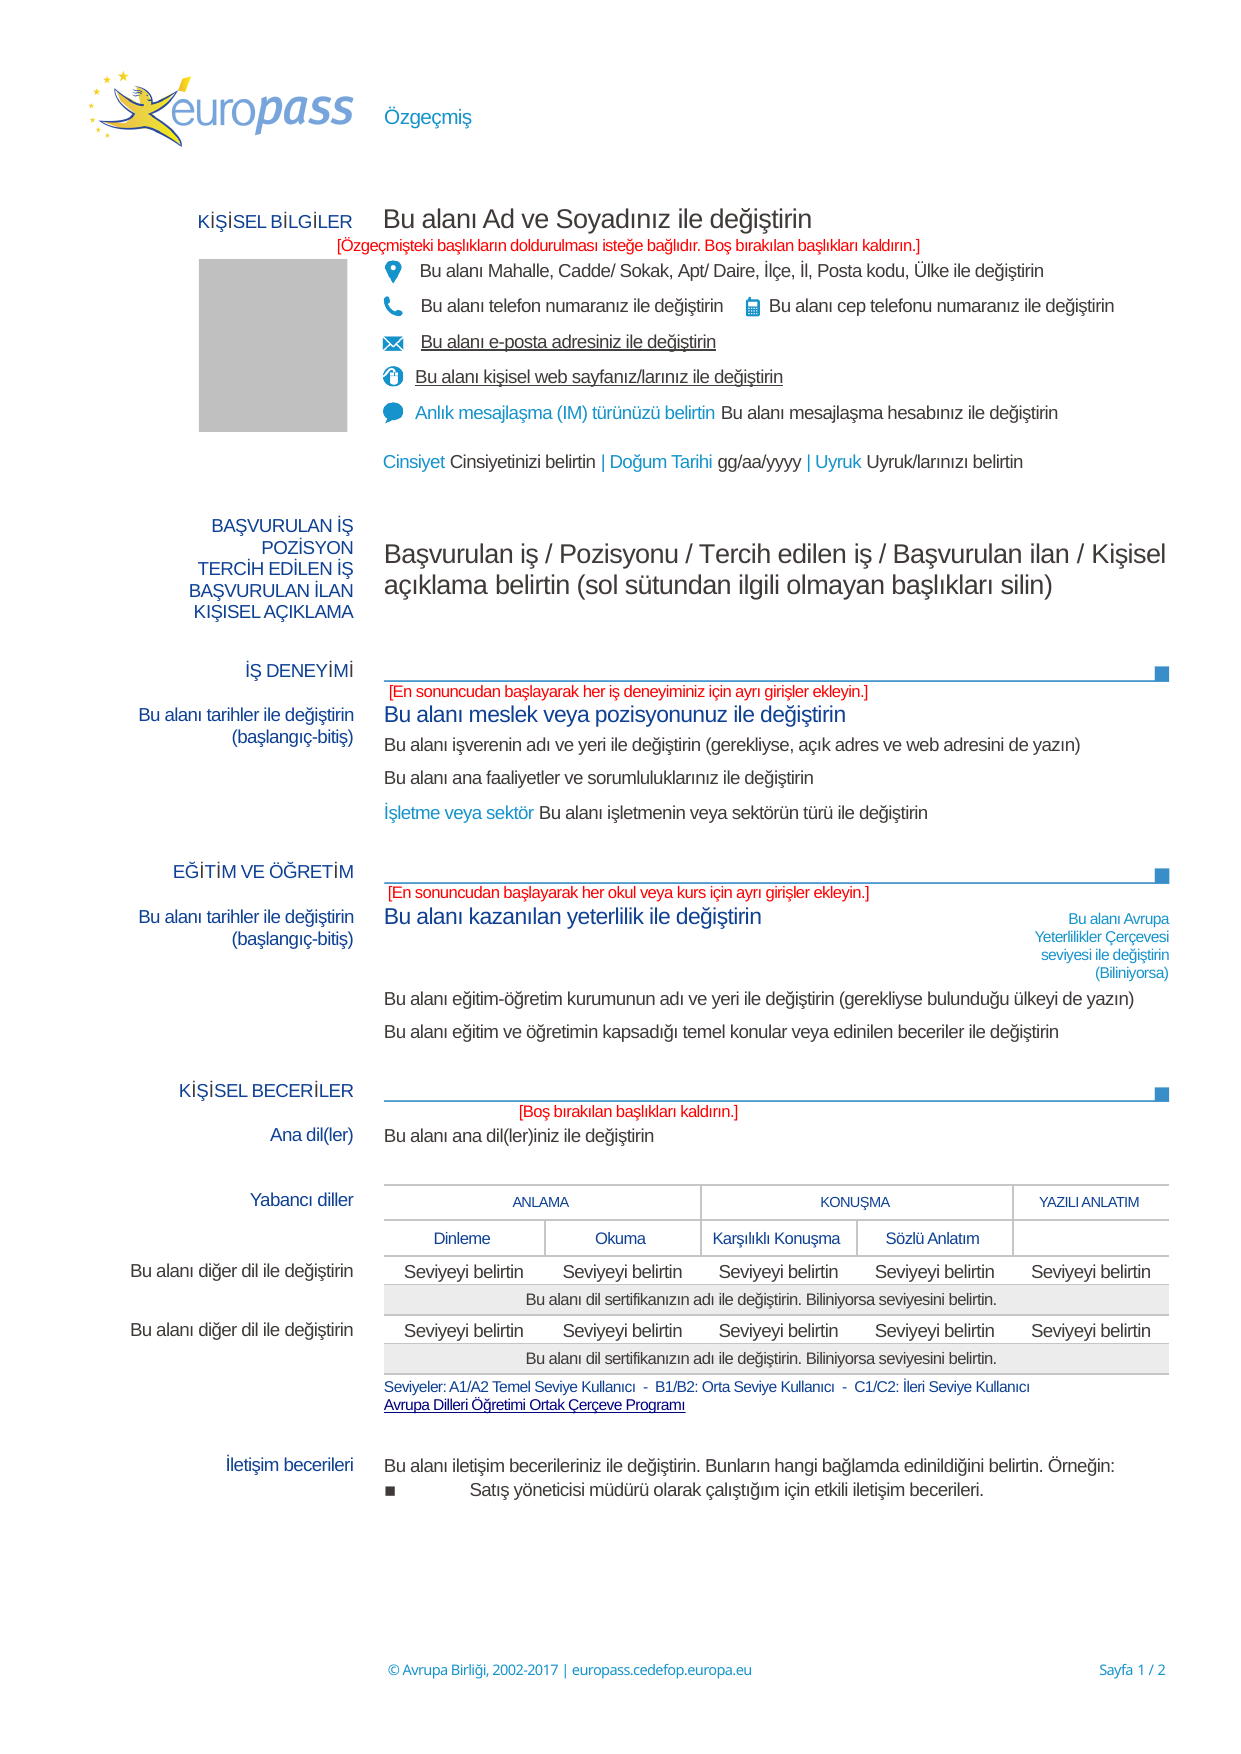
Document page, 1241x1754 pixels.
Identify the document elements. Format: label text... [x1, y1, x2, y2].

table_header Başvurulan iş / Pozisyonu / Tercih edilen iş / Başvurulan ilan / Kişisel açıklama belirtin (sol sütundan ilgili olmayan başlıkları silin) [384, 515, 1169, 623]
table_cell Seviyeyi belirtin [857, 1316, 1013, 1343]
table_header EĞİTİM VE ÖĞRETİM [89, 861, 384, 883]
table_cell [1014, 1221, 1169, 1255]
table_header [384, 1079, 1169, 1087]
table_cell Bu alanı dil sertifikanızın adı ile değiştirin. Biliniyorsa seviyesini belirtin. [384, 1285, 1169, 1314]
table_header Bu alanı Avrupa Yeterlilikler Çerçevesi seviyesi ile değiştirin (Biliniyorsa) [1034, 903, 1169, 982]
table_cell Seviyeyi belirtin [701, 1257, 857, 1284]
table_cell Bu alanı eğitim-öğretim kurumunun adı ve yeri ile değiştirin (gerekliyse bulunduğu ülkeyi de yazın) [384, 982, 1169, 1018]
table_cell Karşılıklı Konuşma [702, 1221, 856, 1255]
table_cell Bu alanı ana faaliyetler ve sorumluluklarınız ile değiştirin [384, 764, 1169, 788]
table_header BAŞVURULAN İŞ Pozisyon TERCİH EDİLEN İŞ Başvurulan ilan Kişisel açiklama [89, 515, 384, 623]
table_header Bu alanı ana dil(ler)iniz ile değiştirin [384, 1122, 1169, 1148]
picture [88, 70, 354, 147]
table_cell Seviyeyi belirtin [545, 1257, 701, 1284]
table_cell Yabancı diller [89, 1184, 384, 1255]
table_header İŞ DENEYİMİ [89, 660, 384, 681]
table_cell [89, 1284, 384, 1314]
table_cell Seviyeyi belirtin [545, 1316, 701, 1343]
table_header Bu alanı tarihler ile değiştirin (başlangıç-bitiş) [89, 701, 384, 824]
table_cell Seviyeyi belirtin [857, 1257, 1013, 1284]
picture [383, 1087, 1170, 1102]
table_cell Seviyeyi belirtin [1013, 1257, 1169, 1284]
table_cell [Özgeçmişteki başlıkların doldurulması isteğe bağlıdır. Boş bırakılan başlıkları kaldırın.] [89, 236, 1169, 260]
table_cell Bu alanı kişisel web sayfanız/larınız ile değiştirin [383, 366, 1169, 401]
table_cell Cinsiyet Cinsiyetinizi belirtin | Doğum Tarihi gg/aa/yyyy | Uyruk Uyruk/larınızı belirtin [383, 437, 1169, 478]
table_cell Seviyeyi belirtin [384, 1257, 544, 1284]
table_header Ana dil(ler) [89, 1122, 384, 1148]
table_cell Bu alanı eğitim ve öğretimin kapsadığı temel konular veya edinilen beceriler ile değiştirin [384, 1018, 1169, 1042]
table_cell Bu alanı dil sertifikanızın adı ile değiştirin. Biliniyorsa seviyesini belirtin. [384, 1344, 1169, 1373]
picture [382, 330, 404, 355]
text [Boş bırakılan başlıkları kaldırın.] [88, 1102, 1169, 1121]
table_cell ANLAMA [384, 1186, 700, 1219]
table_header İletişim becerileri [89, 1451, 384, 1501]
table_cell Sözlü Anlatım [858, 1221, 1012, 1255]
table_cell Seviyeyi belirtin [701, 1316, 857, 1343]
table_cell Bu alanı işverenin adı ve yeri ile değiştirin (gerekliyse, açık adres ve web adresini de yazın) [384, 728, 1169, 764]
picture [382, 401, 404, 424]
table_cell Bu alanı diğer dil ile değiştirin [89, 1255, 384, 1284]
table_cell Bu alanı Mahalle, Cadde/ Sokak, Apt/ Daire, İlçe, İl, Posta kodu, Ülke ile değiştirin [403, 260, 1169, 283]
text [En sonuncudan başlayarak her iş deneyiminiz için ayrı girişler ekleyin.] [88, 681, 1169, 701]
table_cell Seviyeyi belirtin [1013, 1316, 1169, 1343]
table_header KİŞİSEL BECERİLER [89, 1079, 384, 1102]
table_cell Dinleme [384, 1221, 544, 1255]
table_cell KONUŞMA [702, 1186, 1012, 1219]
table_header Bu alanı meslek veya pozisyonunuz ile değiştirin [384, 701, 1169, 727]
table_header Bu alanı kazanılan yeterlilik ile değiştirin [384, 903, 1033, 982]
picture [382, 295, 404, 317]
picture [384, 868, 1170, 884]
text [En sonuncudan başlayarak her okul veya kurs için ayrı girişler ekleyin.] [88, 883, 1169, 902]
table_cell [383, 284, 1169, 295]
table_header KİŞİSEL BİLGİLER [89, 201, 383, 236]
table_cell YAZILI ANLATIM [1014, 1186, 1169, 1219]
table_header Bu alanı Ad ve Soyadınız ile değiştirin [383, 201, 1169, 236]
table_cell Bu alanı diğer dil ile değiştirin [89, 1314, 384, 1343]
table_cell Bu alanı telefon numaranız ile değiştirin Bu alanı cep telefonu numaranız ile değiştirin [383, 295, 1169, 331]
table_cell [89, 1343, 384, 1373]
table_cell Seviyeyi belirtin [384, 1316, 544, 1343]
table_header Bu alanı tarihler ile değiştirin (başlangıç-bitiş) [89, 903, 384, 1042]
table_cell Seviyeler: A1/A2 Temel Seviye Kullanıcı - B1/B2: Orta Seviye Kullanıcı - C1/C2: İleri Seviye Kullanıcı Avrupa Dilleri Öğretimi Ortak Çerçeve Programı [384, 1375, 1169, 1414]
table_header [384, 861, 1169, 868]
table_cell [89, 260, 383, 478]
table_header [384, 660, 1169, 666]
table_cell [89, 1149, 384, 1184]
picture [383, 666, 1170, 682]
picture [198, 259, 348, 432]
table_header Bu alanı iletişim becerileriniz ile değiştirin. Bunların hangi bağlamda edinildiğini belirtin. Örneğin: Satış yöneticisi müdürü olarak çalıştığım için etkili iletişim becerileri. [384, 1451, 1169, 1501]
picture [382, 366, 404, 387]
picture [742, 295, 764, 317]
table_cell Bu alanı e-posta adresiniz ile değiştirin [383, 331, 1169, 366]
table_cell Okuma [546, 1221, 700, 1255]
table_cell [384, 1149, 1169, 1184]
table_cell [89, 1373, 384, 1414]
table_cell Anlık mesajlaşma (IM) türünüzü belirtin Bu alanı mesajlaşma hesabınız ile değiştirin [383, 401, 1169, 437]
table_cell İşletme veya sektör Bu alanı işletmenin veya sektörün türü ile değiştirin [384, 788, 1169, 824]
picture [382, 259, 403, 284]
